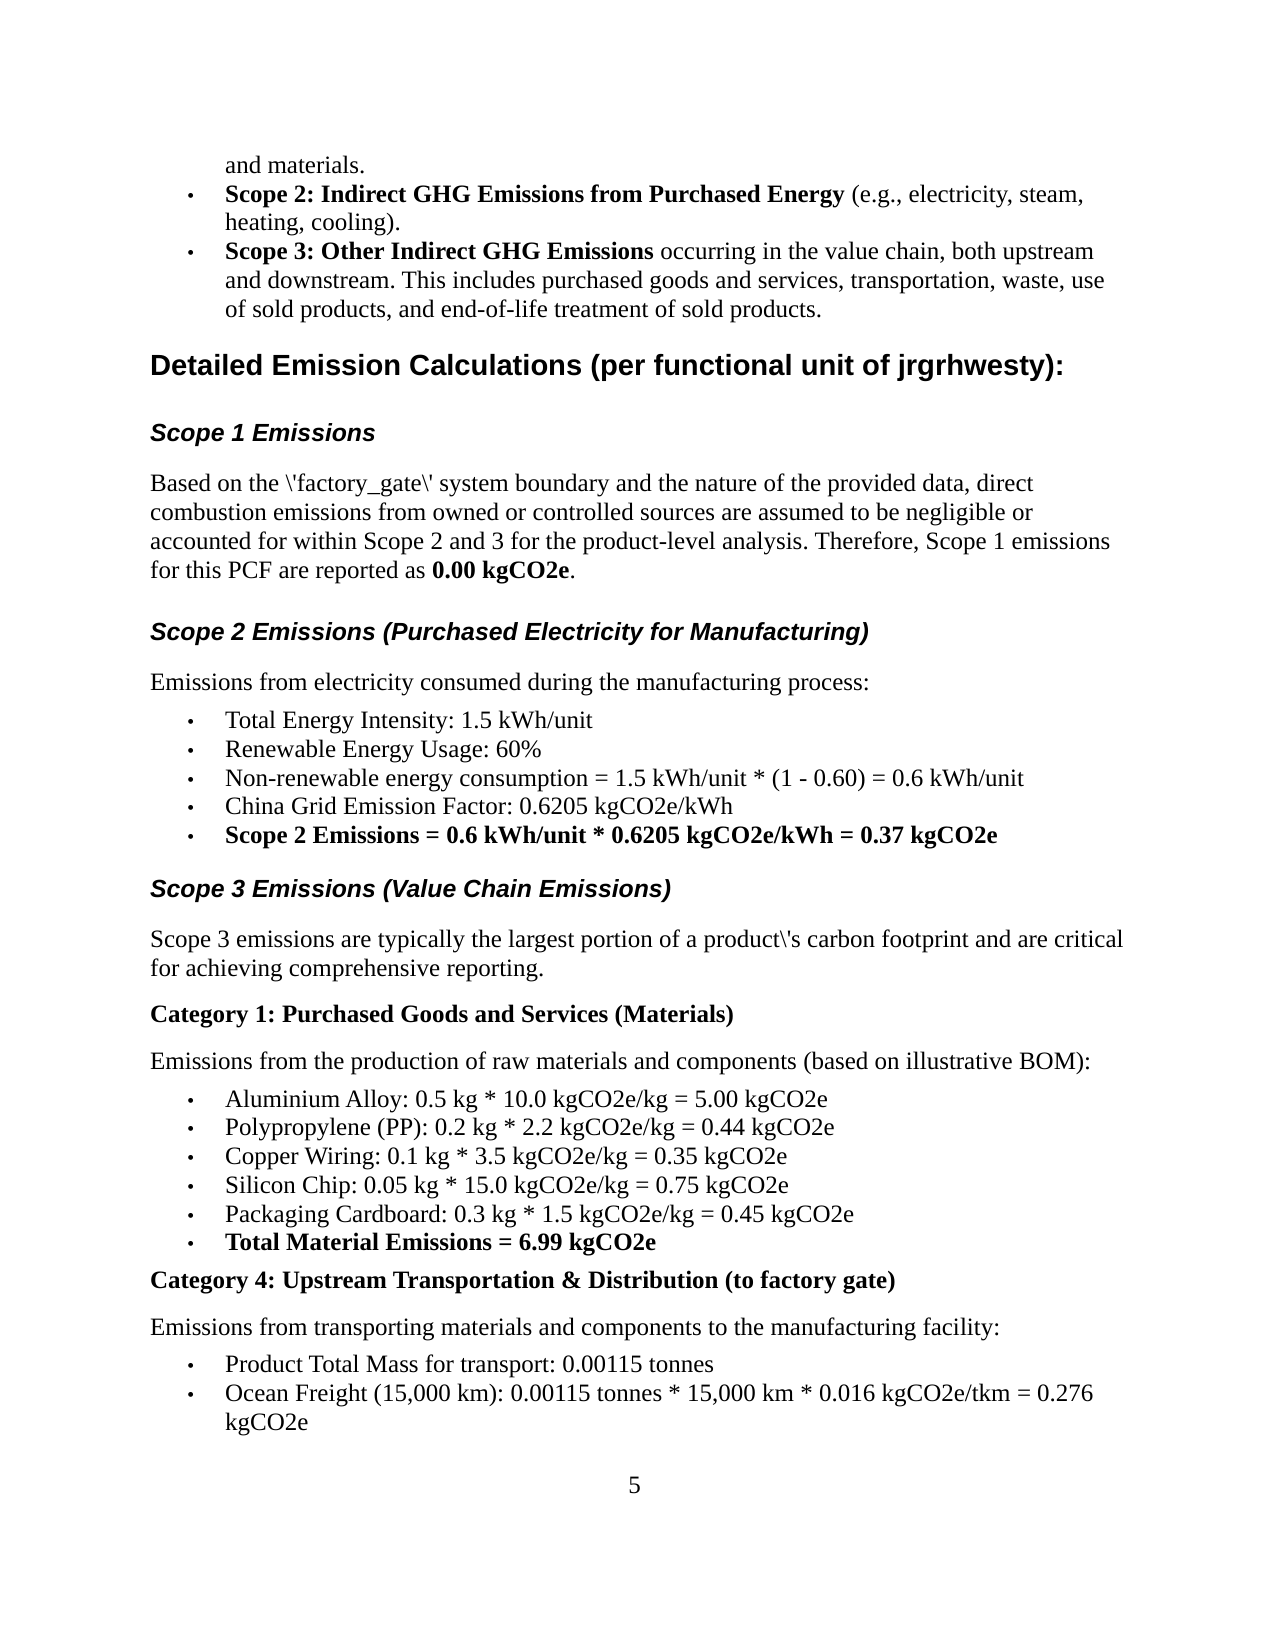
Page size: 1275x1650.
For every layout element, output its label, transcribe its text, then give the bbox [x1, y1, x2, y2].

list Polypropylene (PP): 0.2 kg * 2.2 kgCO2e/kg = 0.44 kgCO2e [187, 1112, 1125, 1141]
list Product Total Mass for transport: 0.00115 tonnes [187, 1349, 1125, 1378]
list Scope 3: Other Indirect GHG Emissions occurring in the value chain, both upstream and downstream. This includes purchased goods and services, transportation, waste, use of sold products, and end-of-life treatment of sold products. [187, 236, 1125, 322]
list China Grid Emission Factor: 0.6205 kgCO2e/kWh [187, 791, 1125, 820]
list Silicon Chip: 0.05 kg * 15.0 kgCO2e/kg = 0.75 kgCO2e [187, 1170, 1125, 1199]
list Packaging Cardboard: 0.3 kg * 1.5 kgCO2e/kg = 0.45 kgCO2e [187, 1199, 1125, 1227]
subtitle Scope 1 Emissions [150, 418, 1125, 447]
list Total Energy Intensity: 1.5 kWh/unit [187, 705, 1125, 734]
text Emissions from the production of raw materials and components (based on illustrative BOM): [150, 1046, 1125, 1075]
subtitle Detailed Emission Calculations (per functional unit of jrgrhwesty): [150, 347, 1125, 381]
list Scope 2: Indirect GHG Emissions from Purchased Energy (e.g., electricity, steam, heating, cooling). [187, 179, 1125, 236]
subtitle Scope 2 Emissions (Purchased Electricity for Manufacturing) [150, 617, 1125, 646]
text Category 4: Upstream Transportation & Distribution (to factory gate) [150, 1265, 1125, 1294]
text Scope 3 emissions are typically the largest portion of a product\'s carbon footprint and are critical for achieving comprehensive reporting. [150, 924, 1125, 981]
list Ocean Freight (15,000 km): 0.00115 tonnes * 15,000 km * 0.016 kgCO2e/tkm = 0.276 kgCO2e [187, 1378, 1125, 1436]
text Emissions from electricity consumed during the manufacturing process: [150, 667, 1125, 696]
list Aluminium Alloy: 0.5 kg * 10.0 kgCO2e/kg = 5.00 kgCO2e [187, 1084, 1125, 1112]
list and materials. [187, 150, 1125, 179]
list Copper Wiring: 0.1 kg * 3.5 kgCO2e/kg = 0.35 kgCO2e [187, 1141, 1125, 1170]
subtitle Scope 3 Emissions (Value Chain Emissions) [150, 874, 1125, 902]
text Category 1: Purchased Goods and Services (Materials) [150, 999, 1125, 1028]
text Based on the \'factory_gate\' system boundary and the nature of the provided data, direct combustion emissions from owned or controlled sources are assumed to be negligible or accounted for within Scope 2 and 3 for the product-level analysis. Therefore, Scope 1 emissions for this PCF are reported as 0.00 kgCO2e. [150, 468, 1125, 583]
list Total Material Emissions = 6.99 kgCO2e [187, 1227, 1125, 1256]
list Scope 2 Emissions = 0.6 kWh/unit * 0.6205 kgCO2e/kWh = 0.37 kgCO2e [187, 820, 1125, 849]
list Non-renewable energy consumption = 1.5 kWh/unit * (1 - 0.60) = 0.6 kWh/unit [187, 763, 1125, 791]
list Renewable Energy Usage: 60% [187, 734, 1125, 763]
text Emissions from transporting materials and components to the manufacturing facility: [150, 1312, 1125, 1341]
